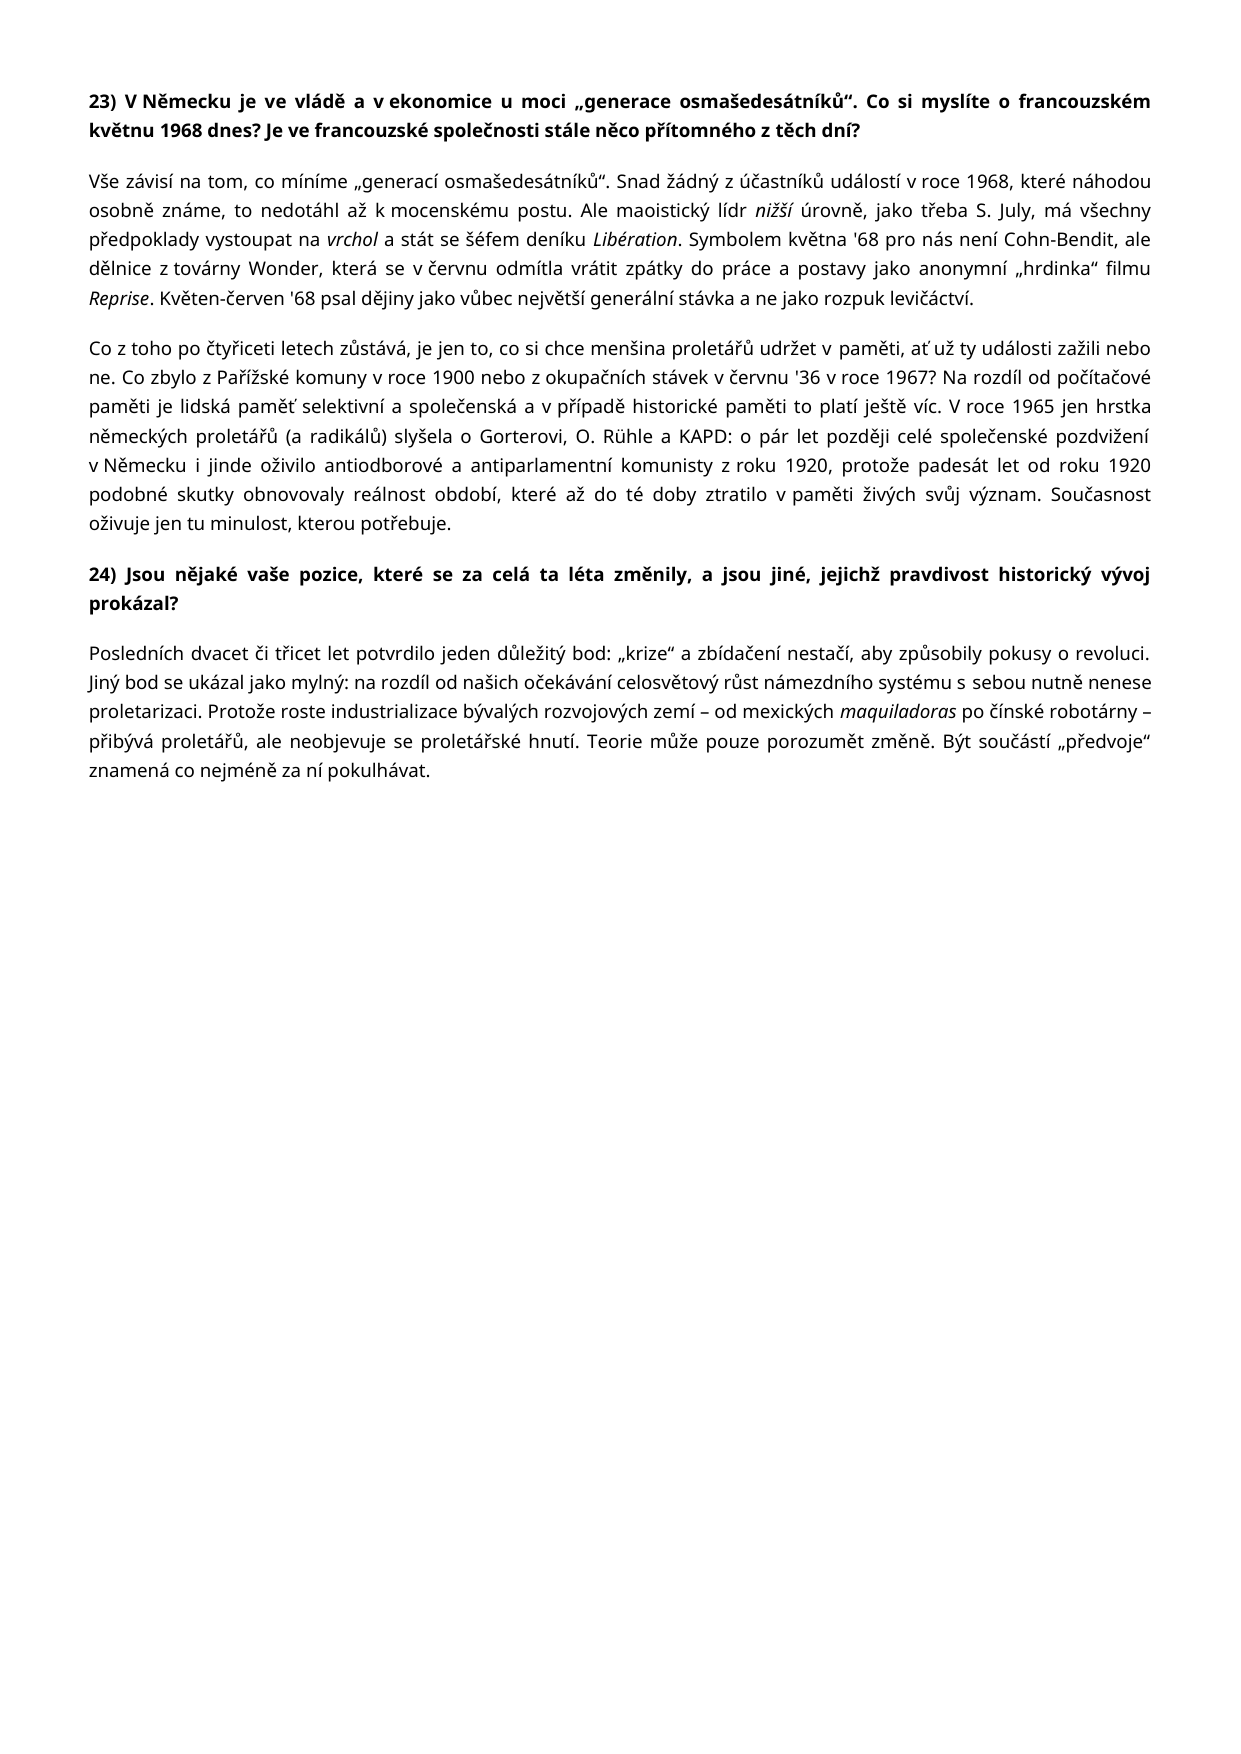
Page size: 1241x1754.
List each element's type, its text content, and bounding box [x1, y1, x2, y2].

text Vše závisí na tom, co míníme „generací osmašedesátníků“. Snad žádný z účastníků událostí v roce 1968, které náhodou osobně známe, to nedotáhl až k mocenskému postu. Ale maoistický lídr nižší úrovně, jako třeba S. July, má všechny předpoklady vystoupat na vrchol a stát se šéfem deníku Libération. Symbolem května '68 pro nás není Cohn-Bendit, ale dělnice z továrny Wonder, která se v červnu odmítla vrátit zpátky do práce a postavy jako anonymní „hrdinka“ filmu Reprise. Květen-červen '68 psal dějiny jako vůbec největší generální stávka a ne jako rozpuk levičáctví. [88, 168, 1152, 311]
text 24) Jsou nějaké vaše pozice, které se za celá ta léta změnily, a jsou jiné, jejichž pravdivost historický vývoj prokázal? [88, 561, 1152, 616]
text Co z toho po čtyřiceti letech zůstává, je jen to, co si chce menšina proletářů udržet v paměti, ať už ty události zažili nebo ne. Co zbylo z Pařížské komuny v roce 1900 nebo z okupačních stávek v červnu '36 v roce 1967? Na rozdíl od počítačové paměti je lidská paměť selektivní a společenská a v případě historické paměti to platí ještě víc. V roce 1965 jen hrstka německých proletářů (a radikálů) slyšela o Gorterovi, O. Rühle a KAPD: o pár let později celé společenské pozdvižení v Německu i jinde oživilo antiodborové a antiparlamentní komunisty z roku 1920, protože padesát let od roku 1920 podobné skutky obnovovaly reálnost období, které až do té doby ztratilo v paměti živých svůj význam. Současnost oživuje jen tu minulost, kterou potřebuje. [88, 335, 1152, 536]
text 23) V Německu je ve vládě a v ekonomice u moci „generace osmašedesátníků“. Co si myslíte o francouzském květnu 1968 dnes? Je ve francouzské společnosti stále něco přítomného z těch dní? [88, 88, 1152, 143]
text Posledních dvacet či třicet let potvrdilo jeden důležitý bod: „krize“ a zbídačení nestačí, aby způsobily pokusy o revoluci. Jiný bod se ukázal jako mylný: na rozdíl od našich očekávání celosvětový růst námezdního systému s sebou nutně nenese proletarizaci. Protože roste industrializace bývalých rozvojových zemí – od mexických maquiladoras po čínské robotárny – přibývá proletářů, ale neobjevuje se proletářské hnutí. Teorie může pouze porozumět změně. Být součástí „předvoje“ znamená co nejméně za ní pokulhávat. [88, 640, 1152, 783]
